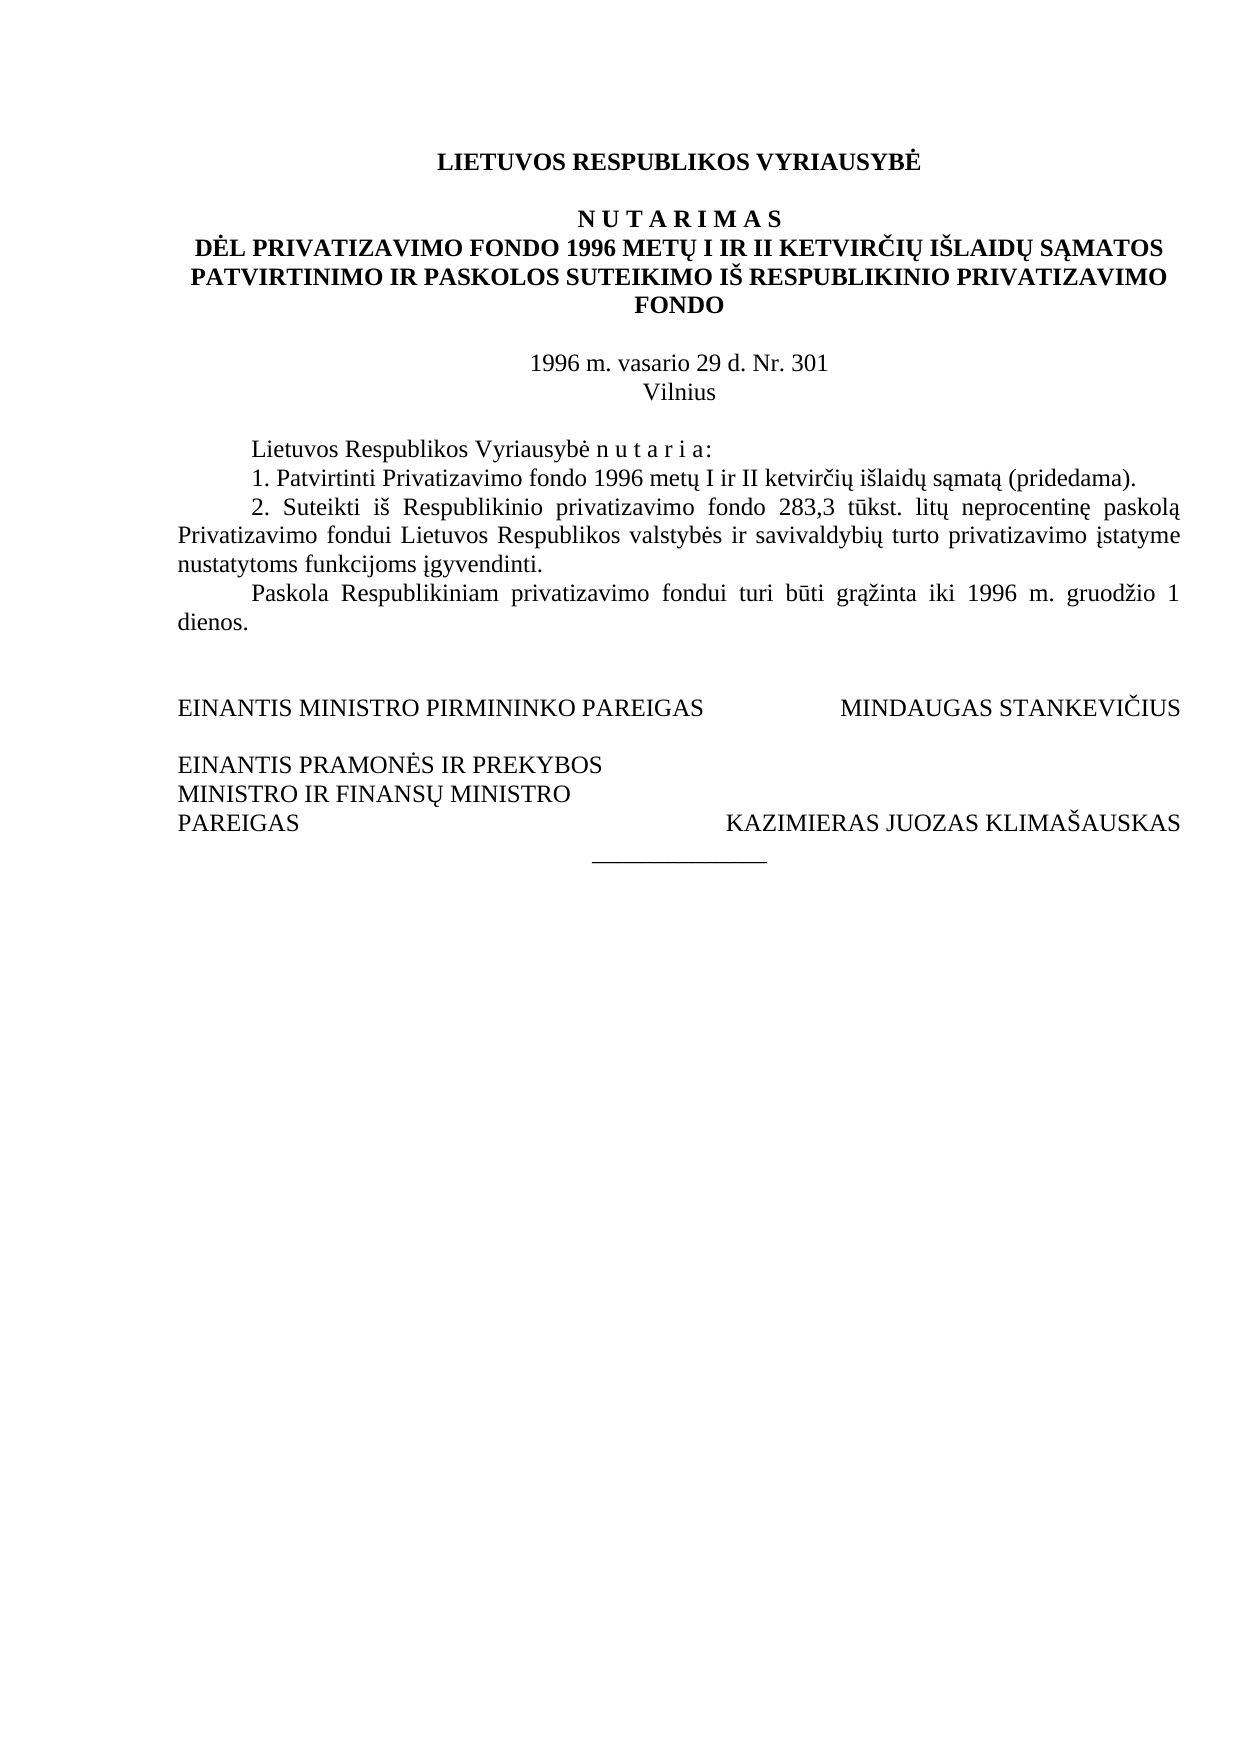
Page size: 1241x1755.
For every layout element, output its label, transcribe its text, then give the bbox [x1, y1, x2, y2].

text EINANTIS MINISTRO PIRMININKO PAREIGAS MINDAUGAS STANKEVIČIUS [177, 693, 1181, 722]
text Paskola Respublikiniam privatizavimo fondui turi būti grąžinta iki 1996 m. gruodžio 1 dienos. [177, 578, 1181, 636]
text EINANTIS PRAMONĖS IR PREKYBOS [177, 751, 1181, 779]
text ______________ [177, 837, 1181, 866]
text LIETUVOS RESPUBLIKOS VYRIAUSYBĖ [177, 147, 1181, 176]
text PAREIGAS KAZIMIERAS JUOZAS KLIMAŠAUSKAS [177, 808, 1181, 837]
text Lietuvos Respublikos Vyriausybė nutaria: [177, 434, 1181, 463]
text 2. Suteikti iš Respublikinio privatizavimo fondo 283,3 tūkst. litų neprocentinę paskolą Privatizavimo fondui Lietuvos Respublikos valstybės ir savivaldybių turto privatizavimo įstatyme nustatytoms funkcijoms įgyvendinti. [177, 492, 1181, 578]
text Vilnius [177, 377, 1181, 406]
text DĖL PRIVATIZAVIMO FONDO 1996 METŲ I IR II KETVIRČIŲ IŠLAIDŲ SĄMATOS PATVIRTINIMO IR PASKOLOS SUTEIKIMO IŠ RESPUBLIKINIO PRIVATIZAVIMO FONDO [177, 233, 1181, 319]
text 1996 m. vasario 29 d. Nr. 301 [177, 348, 1181, 377]
text 1. Patvirtinti Privatizavimo fondo 1996 metų I ir II ketvirčių išlaidų sąmatą (pridedama). [177, 463, 1181, 492]
text N U T A R I M A S [177, 204, 1181, 233]
text MINISTRO IR FINANSŲ MINISTRO [177, 779, 1181, 808]
